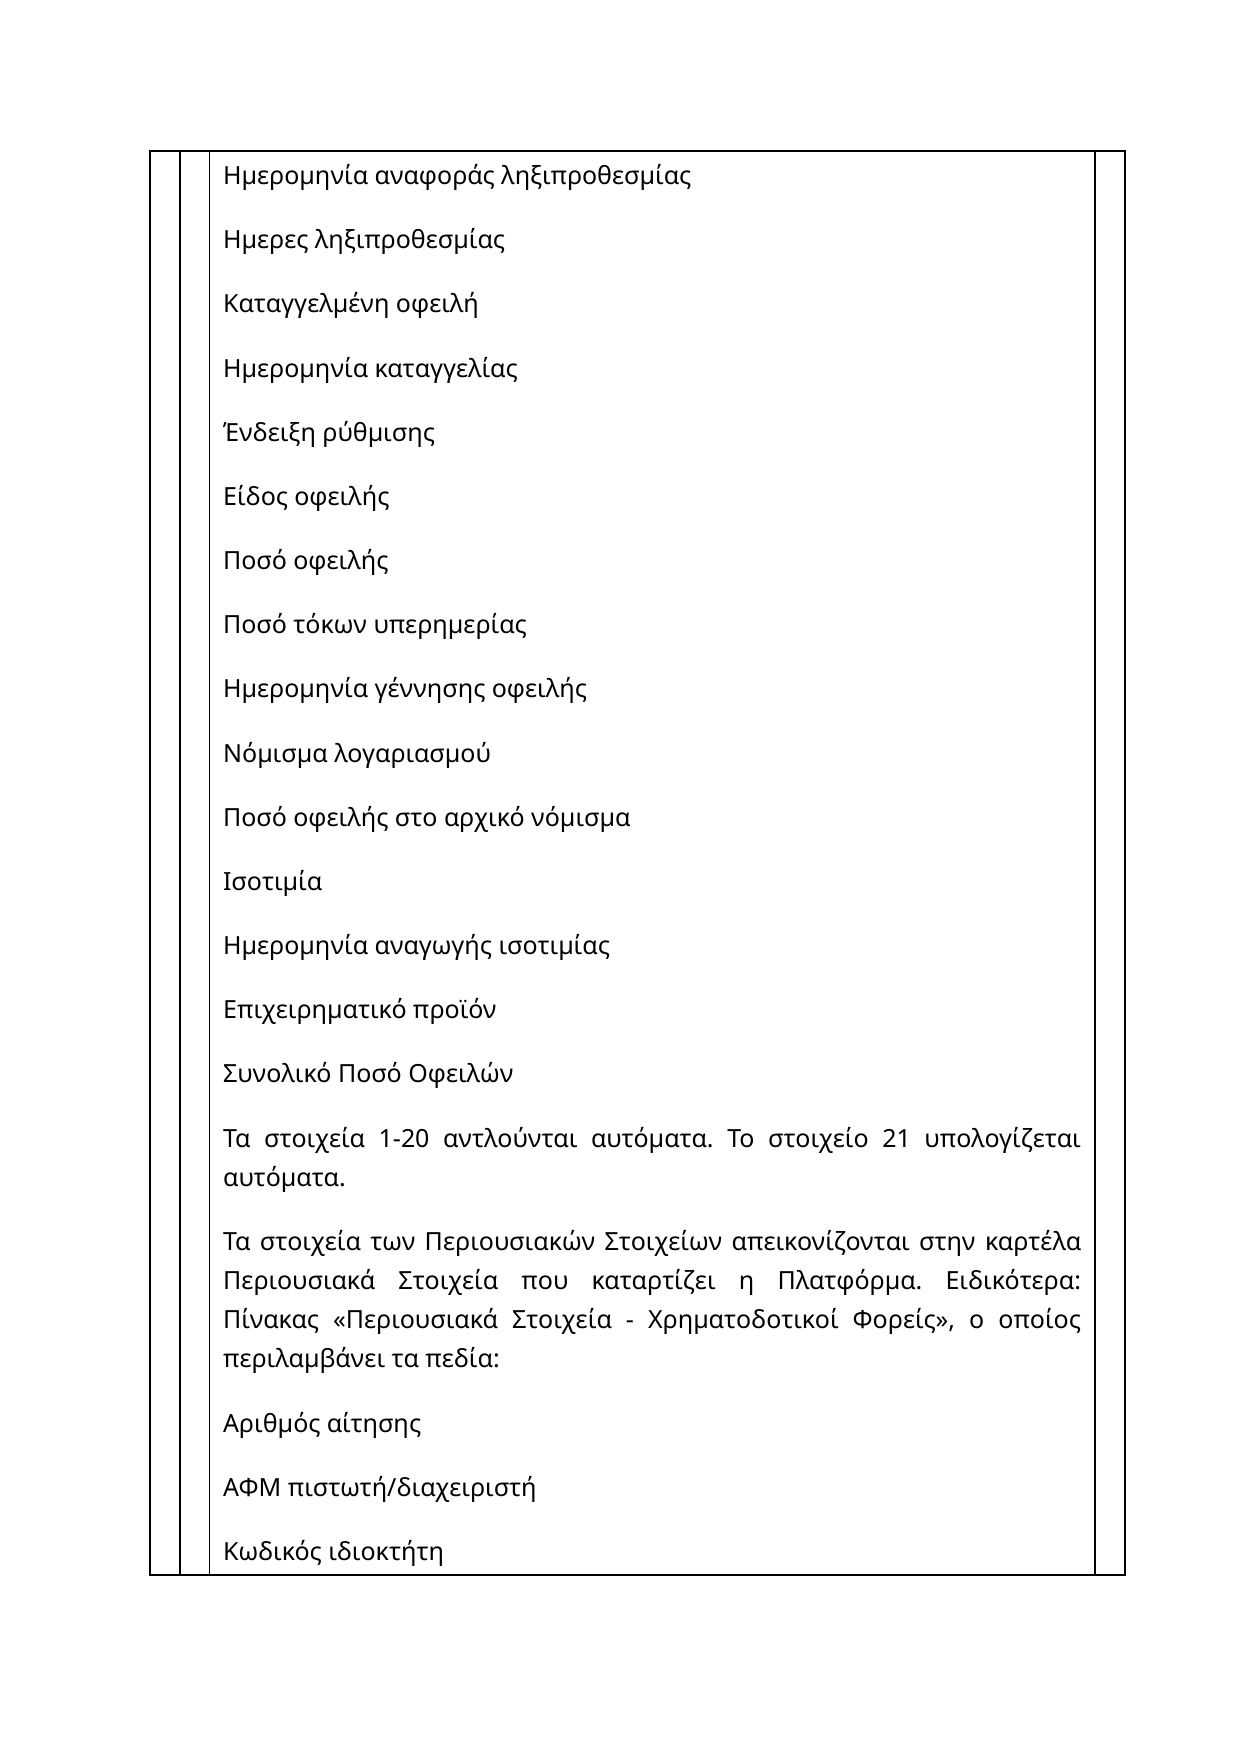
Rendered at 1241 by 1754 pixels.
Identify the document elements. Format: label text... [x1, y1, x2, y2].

table_header [1096, 152, 1124, 1574]
table_header Ημερομηνία αναφοράς ληξιπροθεσμίας Ημερες ληξιπροθεσμίας Καταγγελμένη οφειλή Ημερομηνία καταγγελίας Ένδειξη ρύθμισης Είδος οφειλής Ποσό οφειλής Ποσό τόκων υπερημερίας Ημερομηνία γέννησης οφειλής Νόμισμα λογαριασμού Ποσό οφειλής στο αρχικό νόμισμα Ισοτιμία Ημερομηνία αναγωγής ισοτιμίας Επιχειρηματικό προϊόν Συνολικό Ποσό Οφειλών Τα στοιχεία 1-20 αντλούνται αυτόματα. Το στοιχείο 21 υπολογίζεται αυτόματα. Τα στοιχεία των Περιουσιακών Στοιχείων απεικονίζονται στην καρτέλα Περιουσιακά Στοιχεία που καταρτίζει η Πλατφόρμα. Ειδικότερα: Πίνακας «Περιουσιακά Στοιχεία - Χρηματοδοτικοί Φορείς», ο οποίος περιλαμβάνει τα πεδία: Αριθμός αίτησης ΑΦΜ πιστωτή/διαχειριστή Κωδικός ιδιοκτήτη [210, 152, 1094, 1574]
table_header [151, 152, 179, 1574]
table_header [181, 152, 209, 1574]
